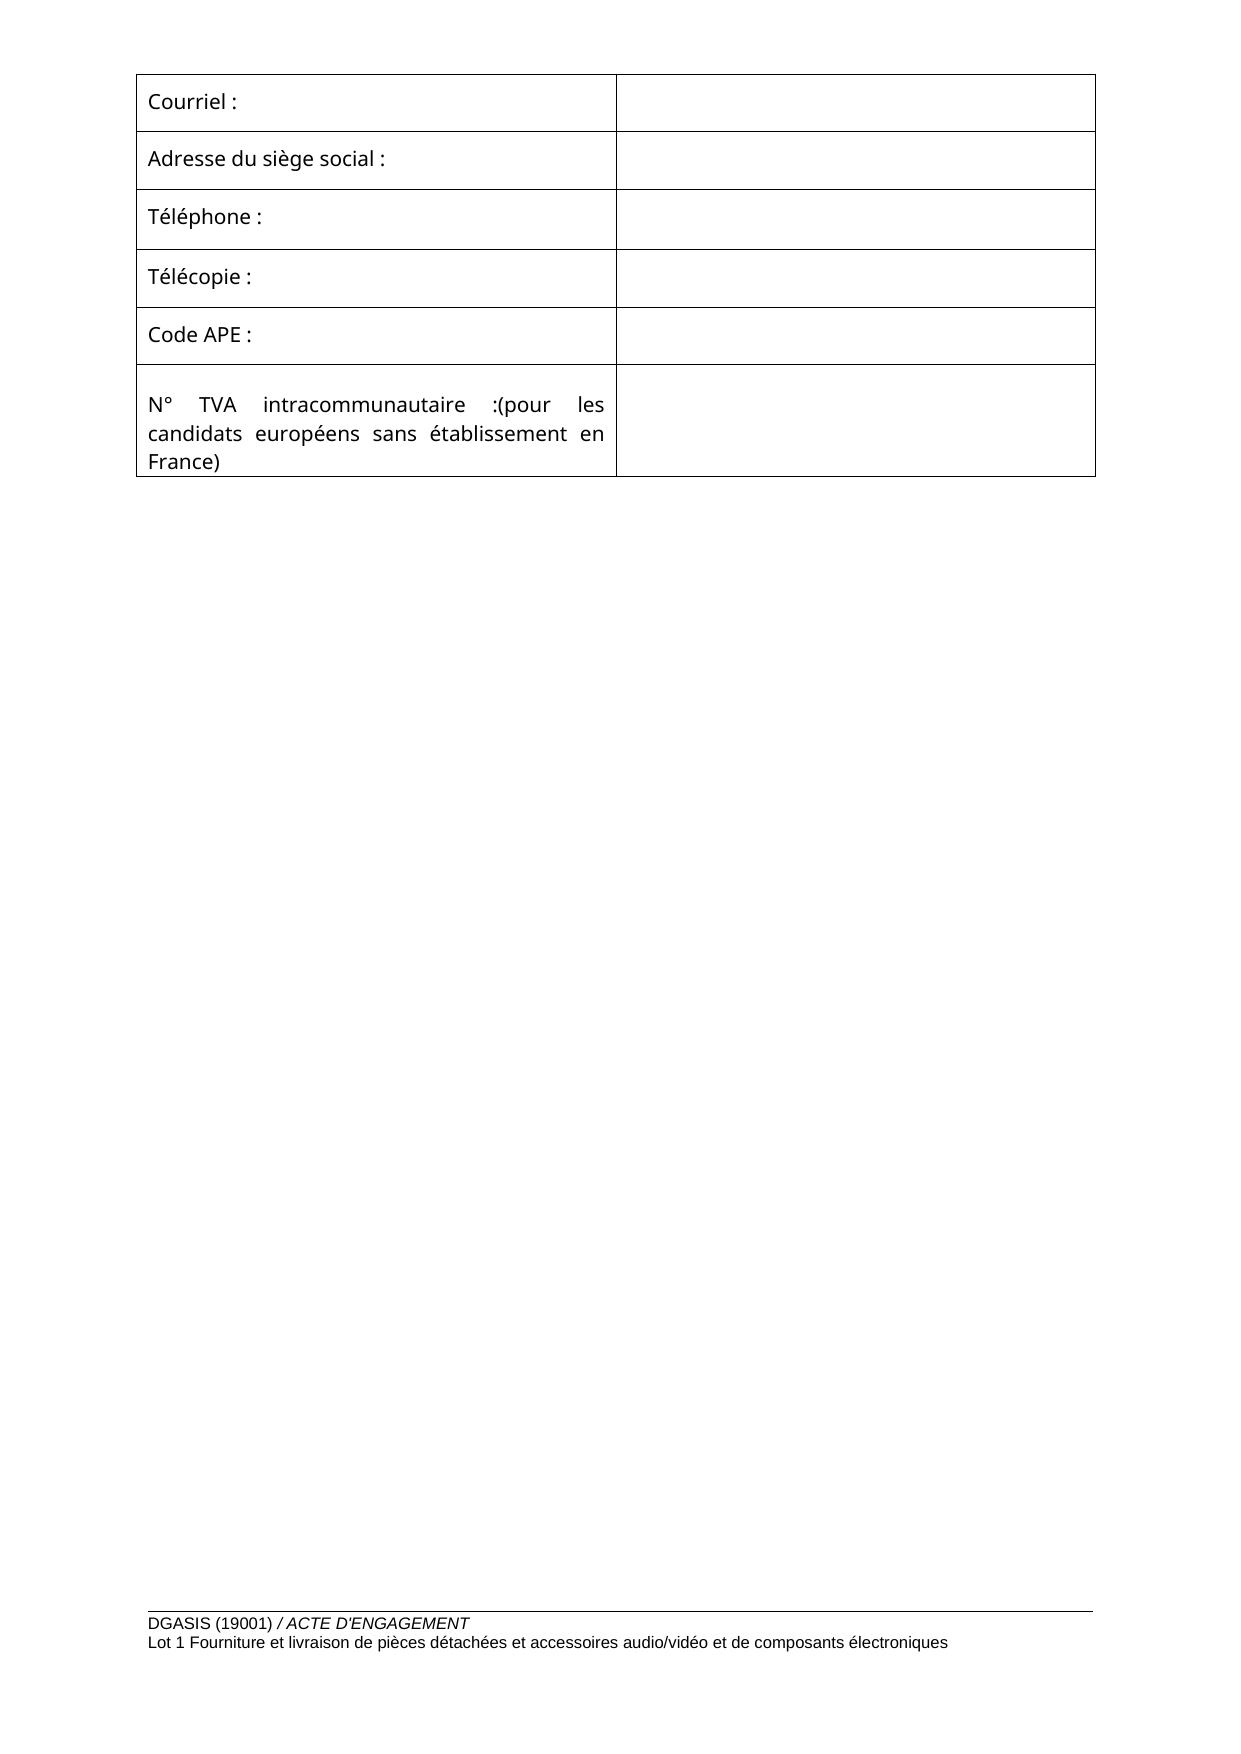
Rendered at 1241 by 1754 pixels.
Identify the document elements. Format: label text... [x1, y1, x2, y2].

table_cell Code APE : [137, 308, 616, 364]
table_cell [617, 190, 1095, 249]
table_cell [617, 308, 1095, 364]
table_cell Courriel : [137, 75, 616, 131]
table_cell Téléphone : [137, 190, 616, 249]
table_cell N° TVA intracommunautaire :(pour les candidats européens sans établissement en France) [137, 365, 616, 476]
table_cell [617, 365, 1095, 476]
table_cell [617, 132, 1095, 189]
table_cell Télécopie : [137, 250, 616, 307]
table_cell [617, 75, 1095, 131]
table_cell [617, 250, 1095, 307]
table_cell Adresse du siège social : [137, 132, 616, 189]
